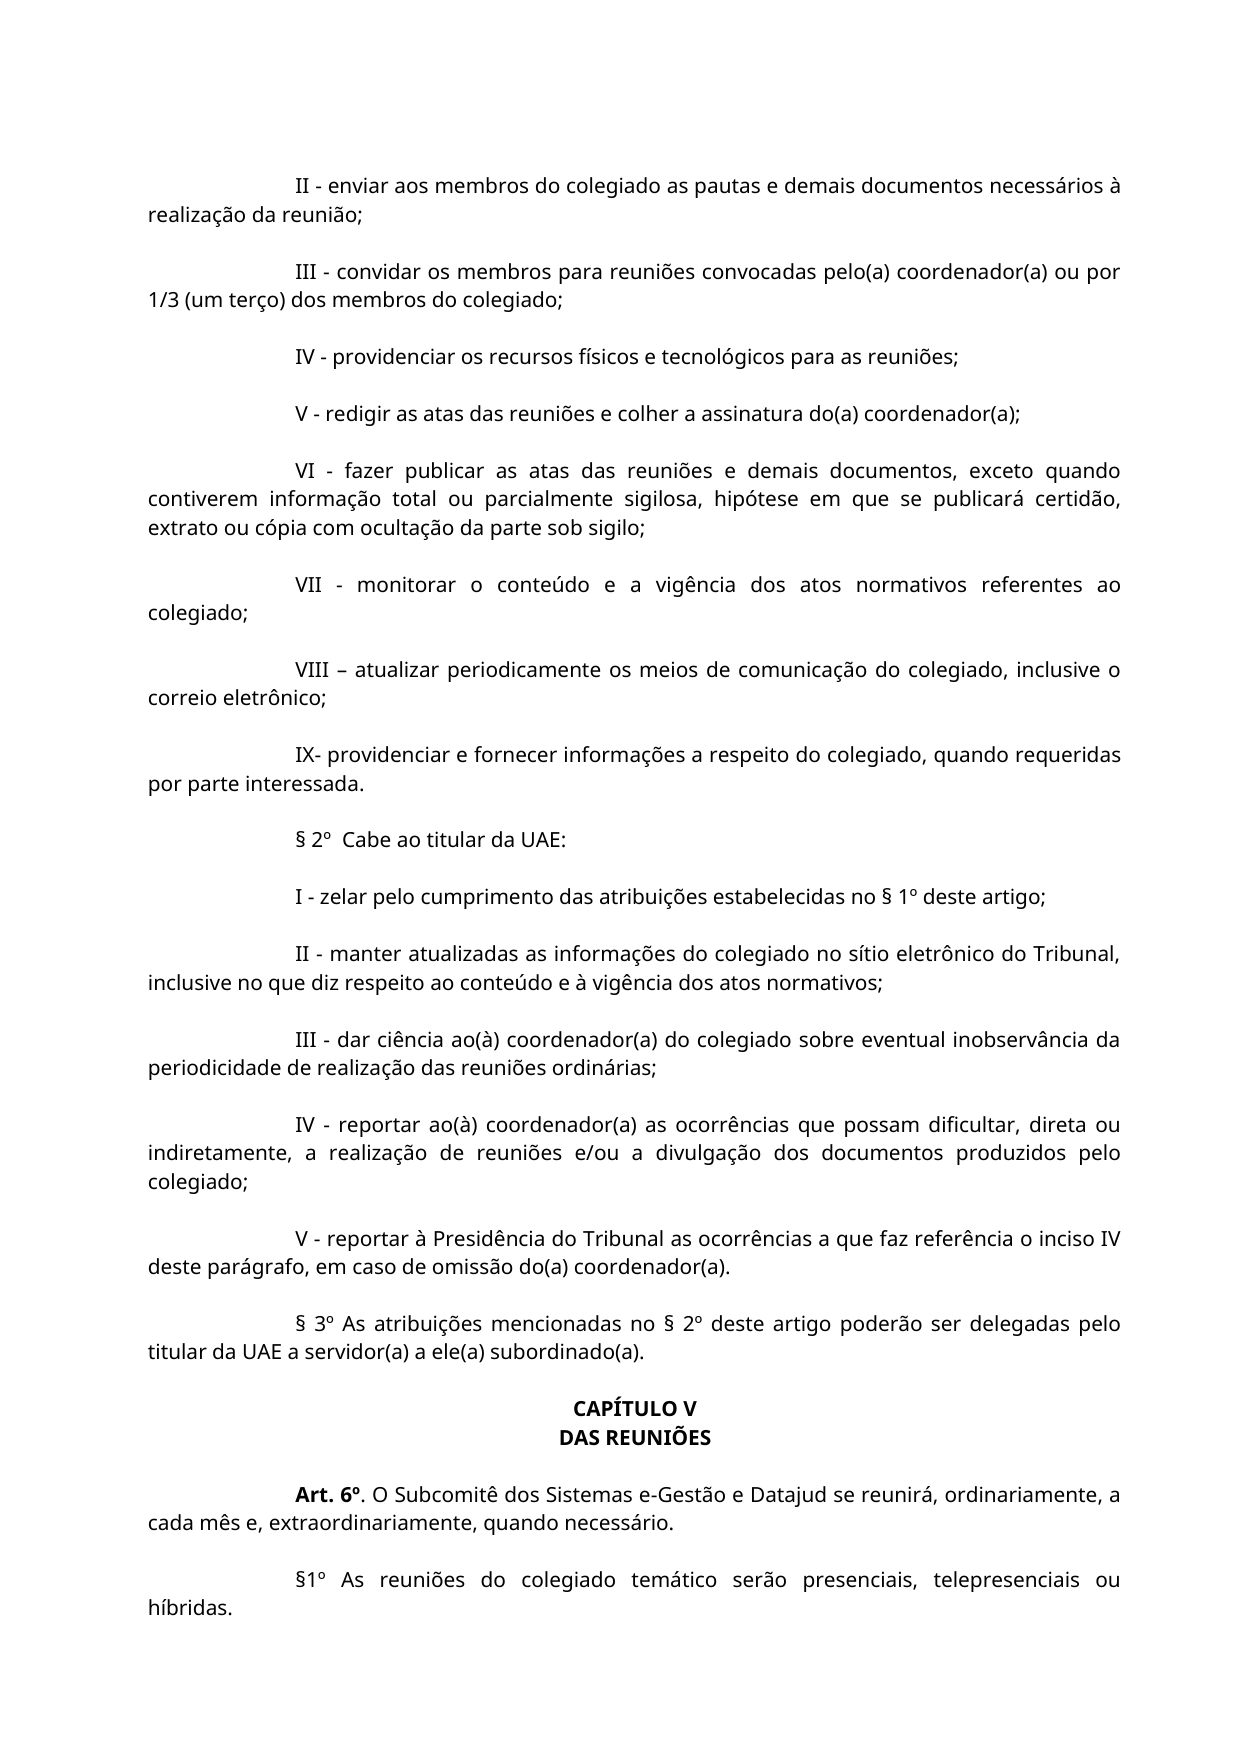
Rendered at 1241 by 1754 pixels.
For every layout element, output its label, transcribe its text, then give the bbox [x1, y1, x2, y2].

text III - dar ciência ao(à) coordenador(a) do colegiado sobre eventual inobservância da periodicidade de realização das reuniões ordinárias; [148, 1025, 1122, 1082]
text I - zelar pelo cumprimento das atribuições estabelecidas no § 1º deste artigo; [148, 882, 1122, 911]
text § 2º Cabe ao titular da UAE: [148, 826, 1122, 854]
text V - redigir as atas das reuniões e colher a assinatura do(a) coordenador(a); [148, 399, 1122, 427]
text II - enviar aos membros do colegiado as pautas e demais documentos necessários à realização da reunião; [148, 172, 1122, 228]
text V - reportar à Presidência do Tribunal as ocorrências a que faz referência o inciso IV deste parágrafo, em caso de omissão do(a) coordenador(a). [148, 1224, 1122, 1281]
text IV - providenciar os recursos físicos e tecnológicos para as reuniões; [148, 342, 1122, 371]
text CAPÍTULO V [148, 1394, 1122, 1423]
text DAS REUNIÕES [148, 1423, 1122, 1451]
text IV - reportar ao(à) coordenador(a) as ocorrências que possam dificultar, direta ou indiretamente, a realização de reuniões e/ou a divulgação dos documentos produzidos pelo colegiado; [148, 1110, 1122, 1195]
text VI - fazer publicar as atas das reuniões e demais documentos, exceto quando contiverem informação total ou parcialmente sigilosa, hipótese em que se publicará certidão, extrato ou cópia com ocultação da parte sob sigilo; [148, 456, 1122, 541]
text § 3º As atribuições mencionadas no § 2º deste artigo poderão ser delegadas pelo titular da UAE a servidor(a) a ele(a) subordinado(a). [148, 1309, 1122, 1366]
text VII - monitorar o conteúdo e a vigência dos atos normativos referentes ao colegiado; [148, 570, 1122, 627]
text VIII – atualizar periodicamente os meios de comunicação do colegiado, inclusive o correio eletrônico; [148, 655, 1122, 712]
text §1º As reuniões do colegiado temático serão presenciais, telepresenciais ou híbridas. [148, 1565, 1122, 1622]
text Art. 6º. O Subcomitê dos Sistemas e-Gestão e Datajud se reunirá, ordinariamente, a cada mês e, extraordinariamente, quando necessário. [148, 1480, 1122, 1537]
text IX- providenciar e fornecer informações a respeito do colegiado, quando requeridas por parte interessada. [148, 740, 1122, 797]
text II - manter atualizadas as informações do colegiado no sítio eletrônico do Tribunal, inclusive no que diz respeito ao conteúdo e à vigência dos atos normativos; [148, 939, 1122, 996]
text III - convidar os membros para reuniões convocadas pelo(a) coordenador(a) ou por 1/3 (um terço) dos membros do colegiado; [148, 257, 1122, 314]
